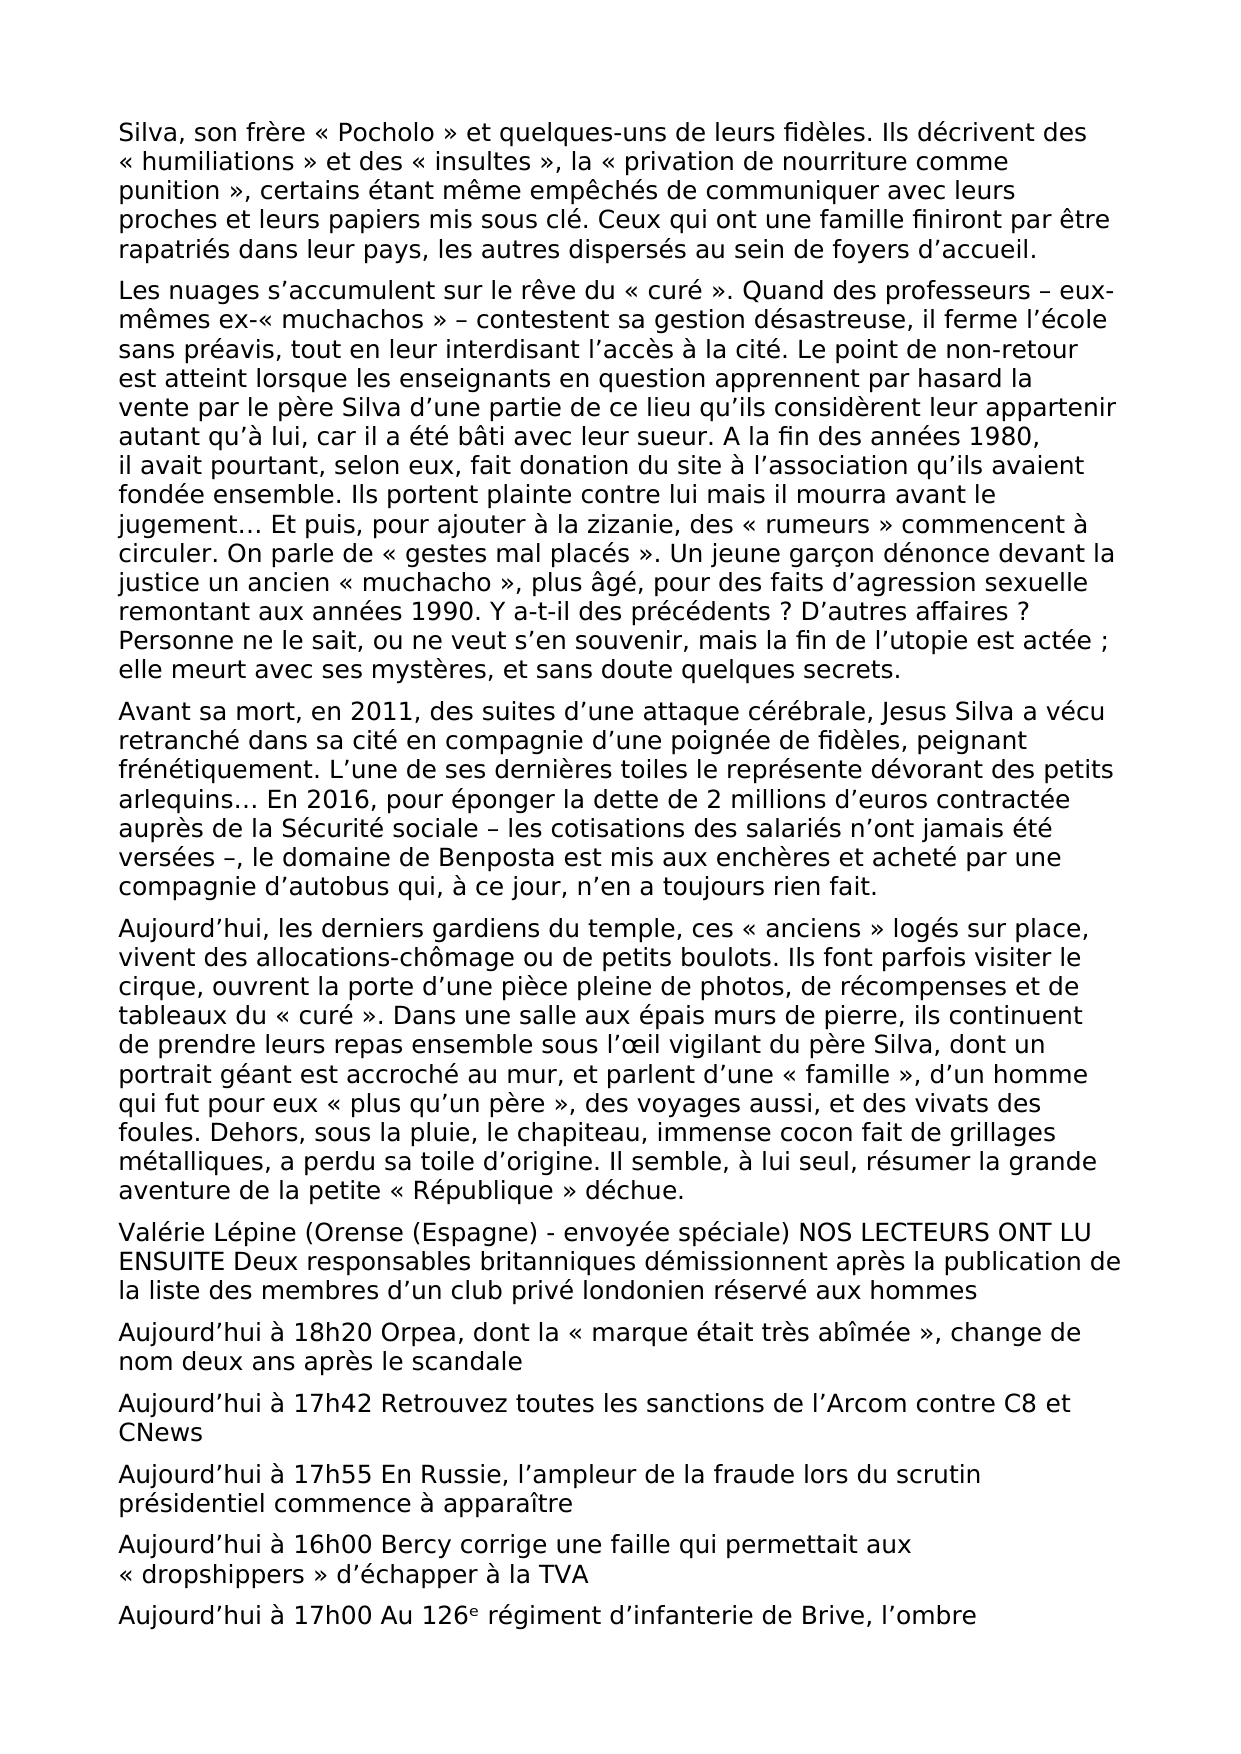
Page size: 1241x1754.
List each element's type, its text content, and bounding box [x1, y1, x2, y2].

text Aujourd’hui à 16h00 Bercy corrige une faille qui permettait aux « dropshippers » d’échapper à la TVA [118, 1531, 1122, 1589]
text Les nuages s’accumulent sur le rêve du « curé ». Quand des professeurs – eux-mêmes ex-« muchachos » – contestent sa gestion désastreuse, il ferme l’école sans préavis, tout en leur interdisant l’accès à la cité. Le point de non-retour est atteint lorsque les enseignants en question apprennent par hasard la vente par le père Silva d’une partie de ce lieu qu’ils considèrent leur appartenir autant qu’à lui, car il a été bâti avec leur sueur. A la fin des années 1980, il avait pourtant, selon eux, fait donation du site à l’association qu’ils avaient fondée ensemble. Ils portent plainte contre lui mais il mourra avant le jugement… Et puis, pour ajouter à la zizanie, des « rumeurs » commencent à circuler. On parle de « gestes mal placés ». Un jeune garçon dénonce devant la justice un ancien « muchacho », plus âgé, pour des faits d’agression sexuelle remontant aux années 1990. Y a-t-il des précédents ? D’autres affaires ? Personne ne le sait, ou ne veut s’en souvenir, mais la fin de l’utopie est actée ; elle meurt avec ses mystères, et sans doute quelques secrets. [118, 276, 1122, 685]
text Aujourd’hui à 18h20 Orpea, dont la « marque était très abîmée », change de nom deux ans après le scandale [118, 1318, 1122, 1376]
text Aujourd’hui à 17h00 Au 126ᵉ régiment d’infanterie de Brive, l’ombre [118, 1601, 1122, 1631]
text Avant sa mort, en 2011, des suites d’une attaque cérébrale, Jesus Silva a vécu retranché dans sa cité en compagnie d’une poignée de fidèles, peignant frénétiquement. L’une de ses dernières toiles le représente dévorant des petits arlequins… En 2016, pour éponger la dette de 2 millions d’euros contractée auprès de la Sécurité sociale – les cotisations des salariés n’ont jamais été versées –, le domaine de Benposta est mis aux enchères et acheté par une compagnie d’autobus qui, à ce jour, n’en a toujours rien fait. [118, 697, 1122, 901]
text Valérie Lépine (Orense (Espagne) - envoyée spéciale) NOS LECTEURS ONT LU ENSUITE Deux responsables britanniques démissionnent après la publication de la liste des membres d’un club privé londonien réservé aux hommes [118, 1218, 1122, 1306]
text Aujourd’hui à 17h55 En Russie, l’ampleur de la fraude lors du scrutin présidentiel commence à apparaître [118, 1460, 1122, 1518]
text Aujourd’hui, les derniers gardiens du temple, ces « anciens » logés sur place, vivent des allocations-chômage ou de petits boulots. Ils font parfois visiter le cirque, ouvrent la porte d’une pièce pleine de photos, de récompenses et de tableaux du « curé ». Dans une salle aux épais murs de pierre, ils continuent de prendre leurs repas ensemble sous l’œil vigilant du père Silva, dont un portrait géant est accroché au mur, et parlent d’une « famille », d’un homme qui fut pour eux « plus qu’un père », des voyages aussi, et des vivats des foules. Dehors, sous la pluie, le chapiteau, immense cocon fait de grillages métalliques, a perdu sa toile d’origine. Il semble, à lui seul, résumer la grande aventure de la petite « République » déchue. [118, 914, 1122, 1206]
text Silva, son frère « Pocholo » et quelques-uns de leurs fidèles. Ils décrivent des « humiliations » et des « insultes », la « privation de nourriture comme punition », certains étant même empêchés de communiquer avec leurs proches et leurs papiers mis sous clé. Ceux qui ont une famille finiront par être rapatriés dans leur pays, les autres dispersés au sein de foyers d’accueil. [118, 118, 1122, 264]
text Aujourd’hui à 17h42 Retrouvez toutes les sanctions de l’Arcom contre C8 et CNews [118, 1389, 1122, 1447]
